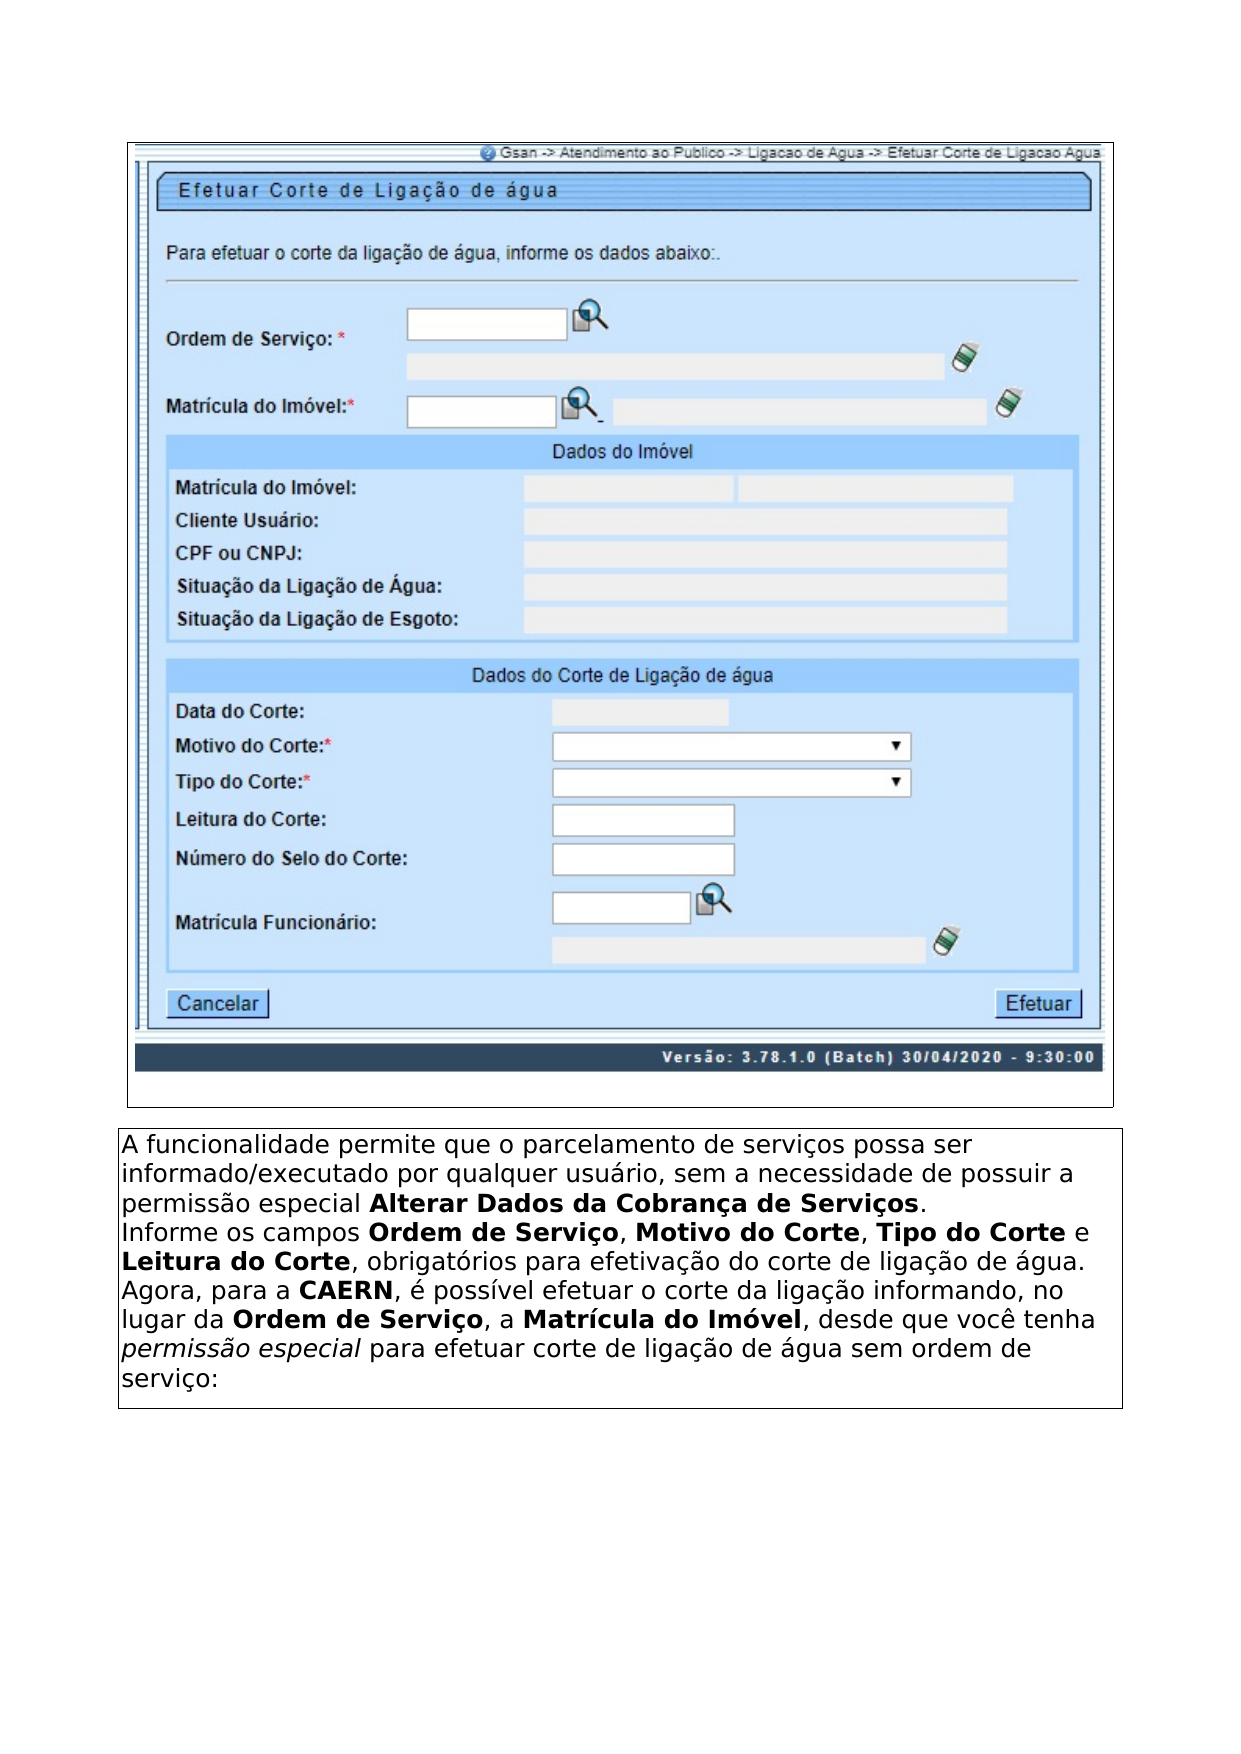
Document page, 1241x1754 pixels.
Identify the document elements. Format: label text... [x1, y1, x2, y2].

table_header A funcionalidade permite que o parcelamento de serviços possa ser informado/executado por qualquer usuário, sem a necessidade de possuir a permissão especial Alterar Dados da Cobrança de Serviços. Informe os campos Ordem de Serviço, Motivo do Corte, Tipo do Corte e Leitura do Corte, obrigatórios para efetivação do corte de ligação de água. Agora, para a CAERN, é possível efetuar o corte da ligação informando, no lugar da Ordem de Serviço, a Matrícula do Imóvel, desde que você tenha permissão especial para efetuar corte de ligação de água sem ordem de serviço: [119, 1129, 1122, 1408]
picture [135, 144, 1106, 1075]
table_header [128, 143, 1113, 1107]
